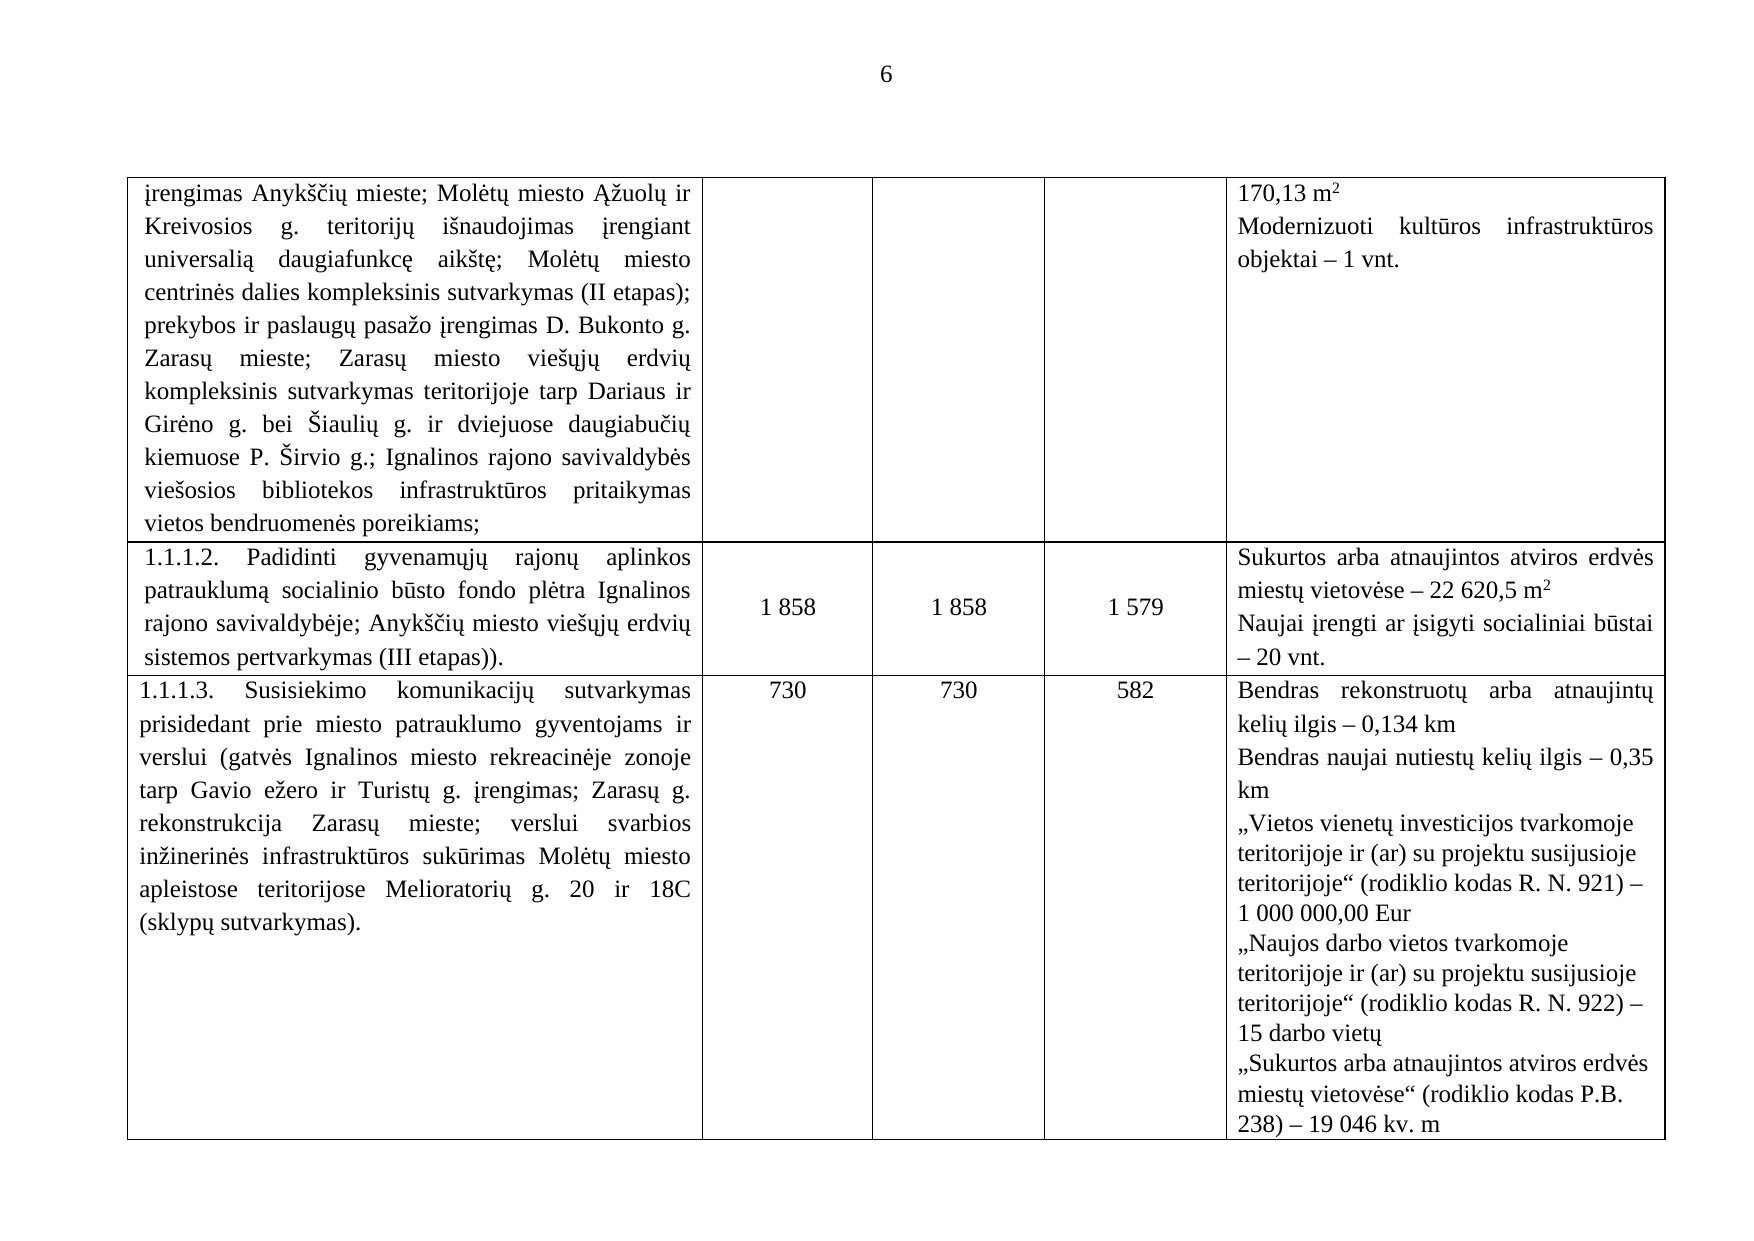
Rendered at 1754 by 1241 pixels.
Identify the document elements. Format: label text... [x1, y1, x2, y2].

table_cell 730 [873, 676, 1044, 1139]
table_cell [1045, 178, 1226, 541]
table_cell [873, 178, 1044, 541]
table_cell Sukurtos arba atnaujintos atviros erdvės miestų vietovėse – 22 620,5 m2 Naujai įrengti ar įsigyti socialiniai būstai – 20 vnt. [1227, 543, 1664, 674]
table_cell 1 858 [703, 543, 872, 674]
table_cell įrengimas Anykščių mieste; Molėtų miesto Ąžuolų ir Kreivosios g. teritorijų išnaudojimas įrengiant universalią daugiafunkcę aikštę; Molėtų miesto centrinės dalies kompleksinis sutvarkymas (II etapas); prekybos ir paslaugų pasažo įrengimas D. Bukonto g. Zarasų mieste; Zarasų miesto viešųjų erdvių kompleksinis sutvarkymas teritorijoje tarp Dariaus ir Girėno g. bei Šiaulių g. ir dviejuose daugiabučių kiemuose P. Širvio g.; Ignalinos rajono savivaldybės viešosios bibliotekos infrastruktūros pritaikymas vietos bendruomenės poreikiams; [128, 178, 702, 541]
table_cell Bendras rekonstruotų arba atnaujintų kelių ilgis – 0,134 km Bendras naujai nutiestų kelių ilgis – 0,35 km „Vietos vienetų investicijos tvarkomoje teritorijoje ir (ar) su projektu susijusioje teritorijoje“ (rodiklio kodas R. N. 921) – 1 000 000,00 Eur „Naujos darbo vietos tvarkomoje teritorijoje ir (ar) su projektu susijusioje teritorijoje“ (rodiklio kodas R. N. 922) – 15 darbo vietų „Sukurtos arba atnaujintos atviros erdvės miestų vietovėse“ (rodiklio kodas P.B. 238) – 19 046 kv. m [1227, 676, 1664, 1139]
table_cell 1 579 [1045, 543, 1226, 674]
table_cell 1.1.1.2. Padidinti gyvenamųjų rajonų aplinkos patrauklumą socialinio būsto fondo plėtra Ignalinos rajono savivaldybėje; Anykščių miesto viešųjų erdvių sistemos pertvarkymas (III etapas)). [128, 543, 702, 674]
table_cell 730 [703, 676, 872, 1139]
table_cell 170,13 m2 Modernizuoti kultūros infrastruktūros objektai – 1 vnt. [1227, 178, 1664, 541]
table_cell [703, 178, 872, 541]
table_cell 582 [1045, 676, 1226, 1139]
table_cell 1 858 [873, 543, 1044, 674]
table_cell 1.1.1.3. Susisiekimo komunikacijų sutvarkymas prisidedant prie miesto patrauklumo gyventojams ir verslui (gatvės Ignalinos miesto rekreacinėje zonoje tarp Gavio ežero ir Turistų g. įrengimas; Zarasų g. rekonstrukcija Zarasų mieste; verslui svarbios inžinerinės infrastruktūros sukūrimas Molėtų miesto apleistose teritorijose Melioratorių g. 20 ir 18C (sklypų sutvarkymas). [128, 676, 702, 1139]
